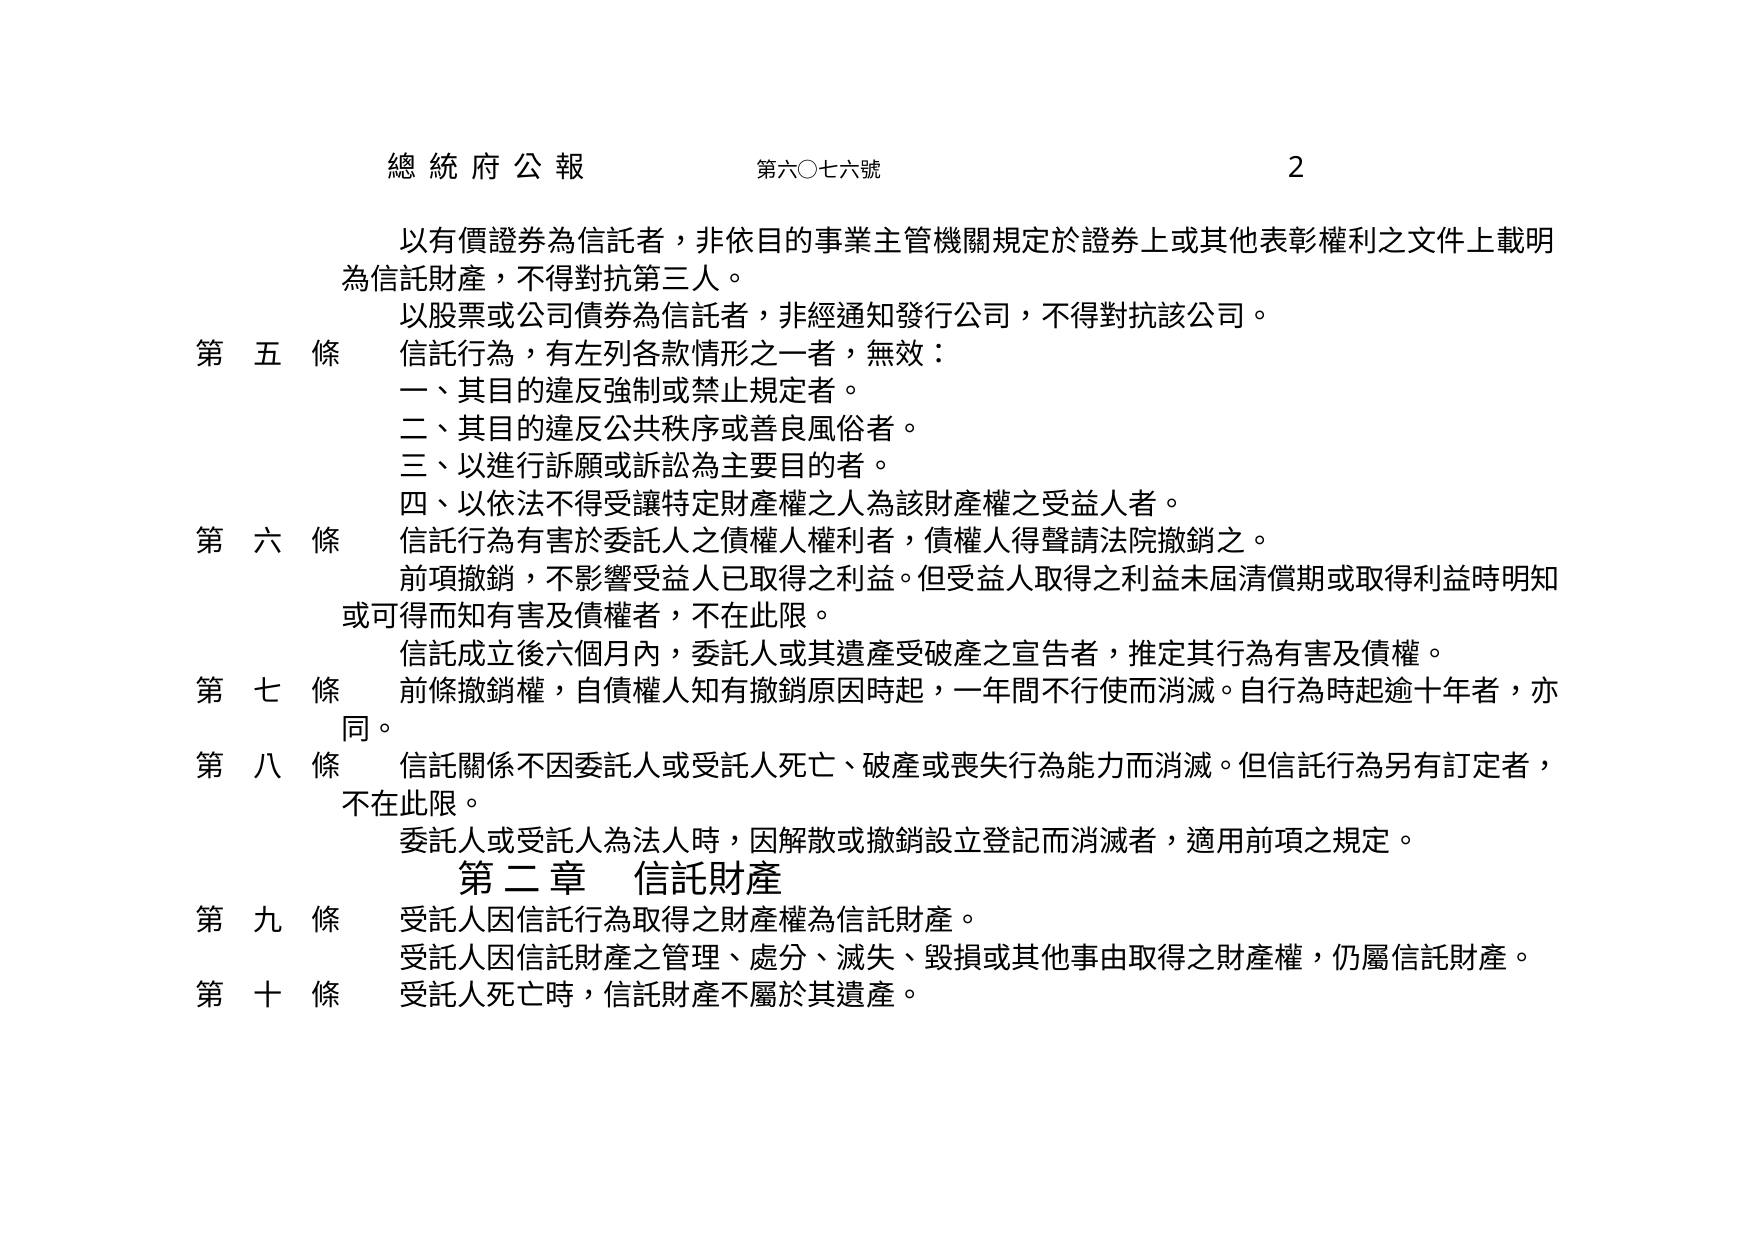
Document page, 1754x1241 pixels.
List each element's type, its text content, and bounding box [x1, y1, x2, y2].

text 第 五 條 信託行為，有左列各款情形之一者，無效： [195, 334, 1559, 372]
text 三、以進行訴願或訴訟為主要目的者。 [399, 447, 1559, 484]
text 第 八 條 信託關係不因委託人或受託人死亡、破產或喪失行為能力而消滅。但信託行為另有訂定者，不在此限。 [195, 747, 1559, 822]
text 以股票或公司債券為信託者，非經通知發行公司，不得對抗該公司。 [341, 297, 1559, 334]
text 第 七 條 前條撤銷權，自債權人知有撤銷原因時起，一年間不行使而消滅。自行為時起逾十年者，亦同。 [195, 672, 1559, 747]
text 第 九 條 受託人因信託行為取得之財產權為信託財產。 [195, 901, 1559, 938]
text 二、其目的違反公共秩序或善良風俗者。 [399, 409, 1559, 447]
text 四、以依法不得受讓特定財產權之人為該財產權之受益人者。 [399, 484, 1559, 522]
text 委託人或受託人為法人時，因解散或撤銷設立登記而消滅者，適用前項之規定。 [341, 822, 1559, 859]
text 信託成立後六個月內，委託人或其遺產受破產之宣告者，推定其行為有害及債權。 [341, 634, 1559, 672]
text 第 六 條 信託行為有害於委託人之債權人權利者，債權人得聲請法院撤銷之。 [195, 522, 1559, 559]
text 前項撤銷，不影響受益人已取得之利益。但受益人取得之利益未屆清償期或取得利益時明知或可得而知有害及債權者，不在此限。 [341, 559, 1559, 634]
text 以有價證券為信託者，非依目的事業主管機關規定於證券上或其他表彰權利之文件上載明為信託財產，不得對抗第三人。 [341, 222, 1559, 297]
text 第 十 條 受託人死亡時，信託財產不屬於其遺產。 [195, 976, 1559, 1013]
text 一、其目的違反強制或禁止規定者。 [399, 372, 1559, 409]
text 受託人因信託財產之管理、處分、滅失、毀損或其他事由取得之財產權，仍屬信託財產。 [341, 938, 1559, 976]
text 第 二 章 信託財產 [428, 859, 1559, 901]
